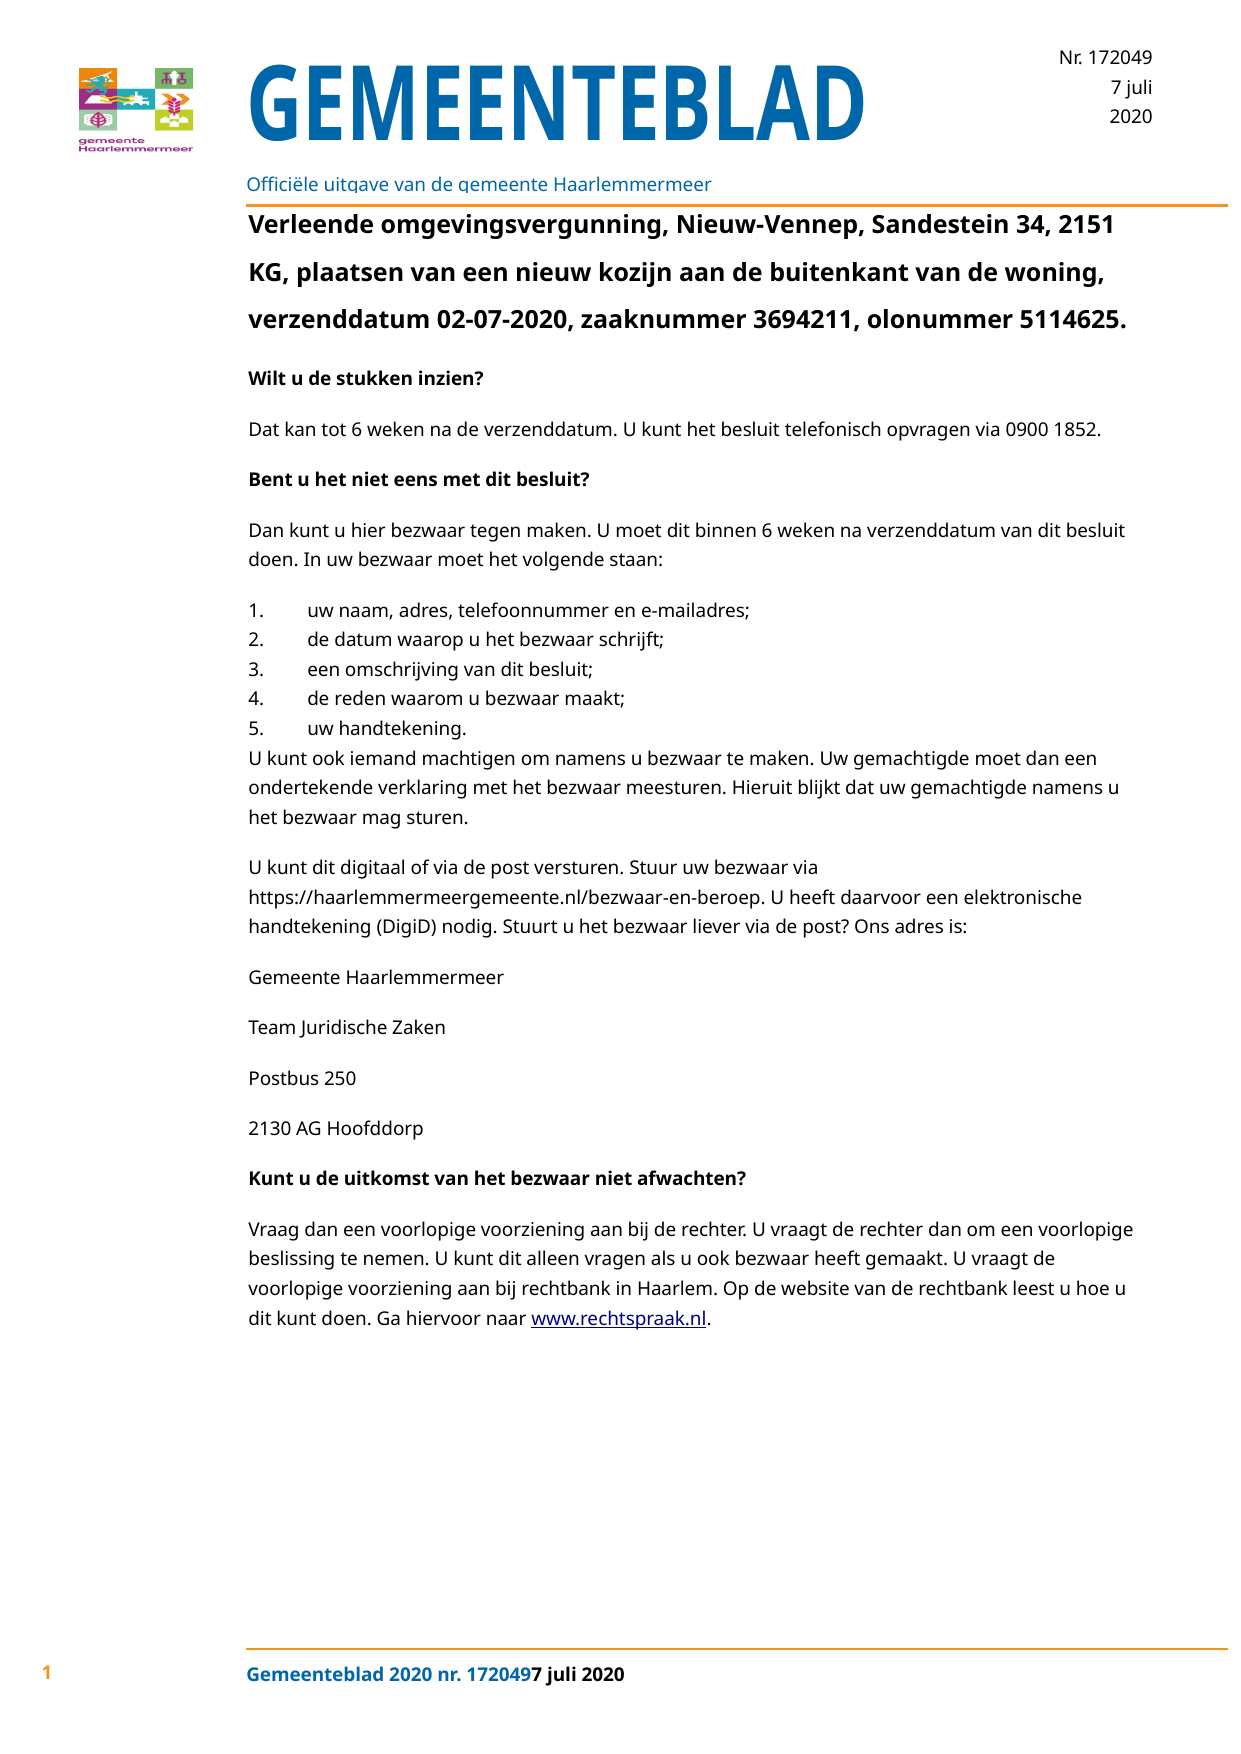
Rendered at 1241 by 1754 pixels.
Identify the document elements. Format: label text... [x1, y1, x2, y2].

text Dat kan tot 6 weken na de verzenddatum. U kunt het besluit telefonisch opvragen via 0900 1852. [248, 416, 1152, 442]
text Postbus 250 [248, 1065, 1152, 1090]
text Kunt u de uitkomst van het bezwaar niet afwachten? [248, 1166, 1152, 1191]
picture [41, 47, 231, 172]
list een omschrijving van dit besluit; [248, 656, 1152, 682]
text Team Juridische Zaken [248, 1014, 1152, 1040]
text Bent u het niet eens met dit besluit? [248, 466, 1152, 492]
text U kunt dit digitaal of via de post versturen. Stuur uw bezwaar via https://haarlemmermeergemeente.nl/bezwaar-en-beroep. U heeft daarvoor een elektronische handtekening (DigiD) nodig. Stuurt u het bezwaar liever via de post? Ons adres is: [248, 854, 1152, 939]
text Vraag dan een voorlopige voorziening aan bij de rechter. U vraagt de rechter dan om een voorlopige beslissing te nemen. U kunt dit alleen vragen als u ook bezwaar heeft gemaakt. U vraagt de voorlopige voorziening aan bij rechtbank in Haarlem. Op de website van de rechtbank leest u hoe u dit kunt doen. Ga hiervoor naar www.rechtspraak.nl. [248, 1216, 1152, 1330]
text Gemeente Haarlemmermeer [248, 964, 1152, 989]
list uw naam, adres, telefoonnummer en e-mailadres; [248, 597, 1152, 622]
text Dan kunt u hier bezwaar tegen maken. U moet dit binnen 6 weken na verzenddatum van dit besluit doen. In uw bezwaar moet het volgende staan: [248, 517, 1152, 572]
list de datum waarop u het bezwaar schrijft; [248, 626, 1152, 652]
list de reden waarom u bezwaar maakt; [248, 686, 1152, 711]
text Verleende omgevingsvergunning, Nieuw-Vennep, Sandestein 34, 2151 KG, plaatsen van een nieuw kozijn aan de buitenkant van de woning, verzenddatum 02-07-2020, zaaknummer 3694211, olonummer 5114625. [248, 207, 1152, 336]
text 2130 AG Hoofddorp [248, 1115, 1152, 1141]
text Wilt u de stukken inzien? [248, 366, 1152, 391]
list uw handtekening. [248, 715, 1152, 741]
text U kunt ook iemand machtigen om namens u bezwaar te maken. Uw gemachtigde moet dan een ondertekende verklaring met het bezwaar meesturen. Hieruit blijkt dat uw gemachtigde namens u het bezwaar mag sturen. [248, 745, 1152, 829]
